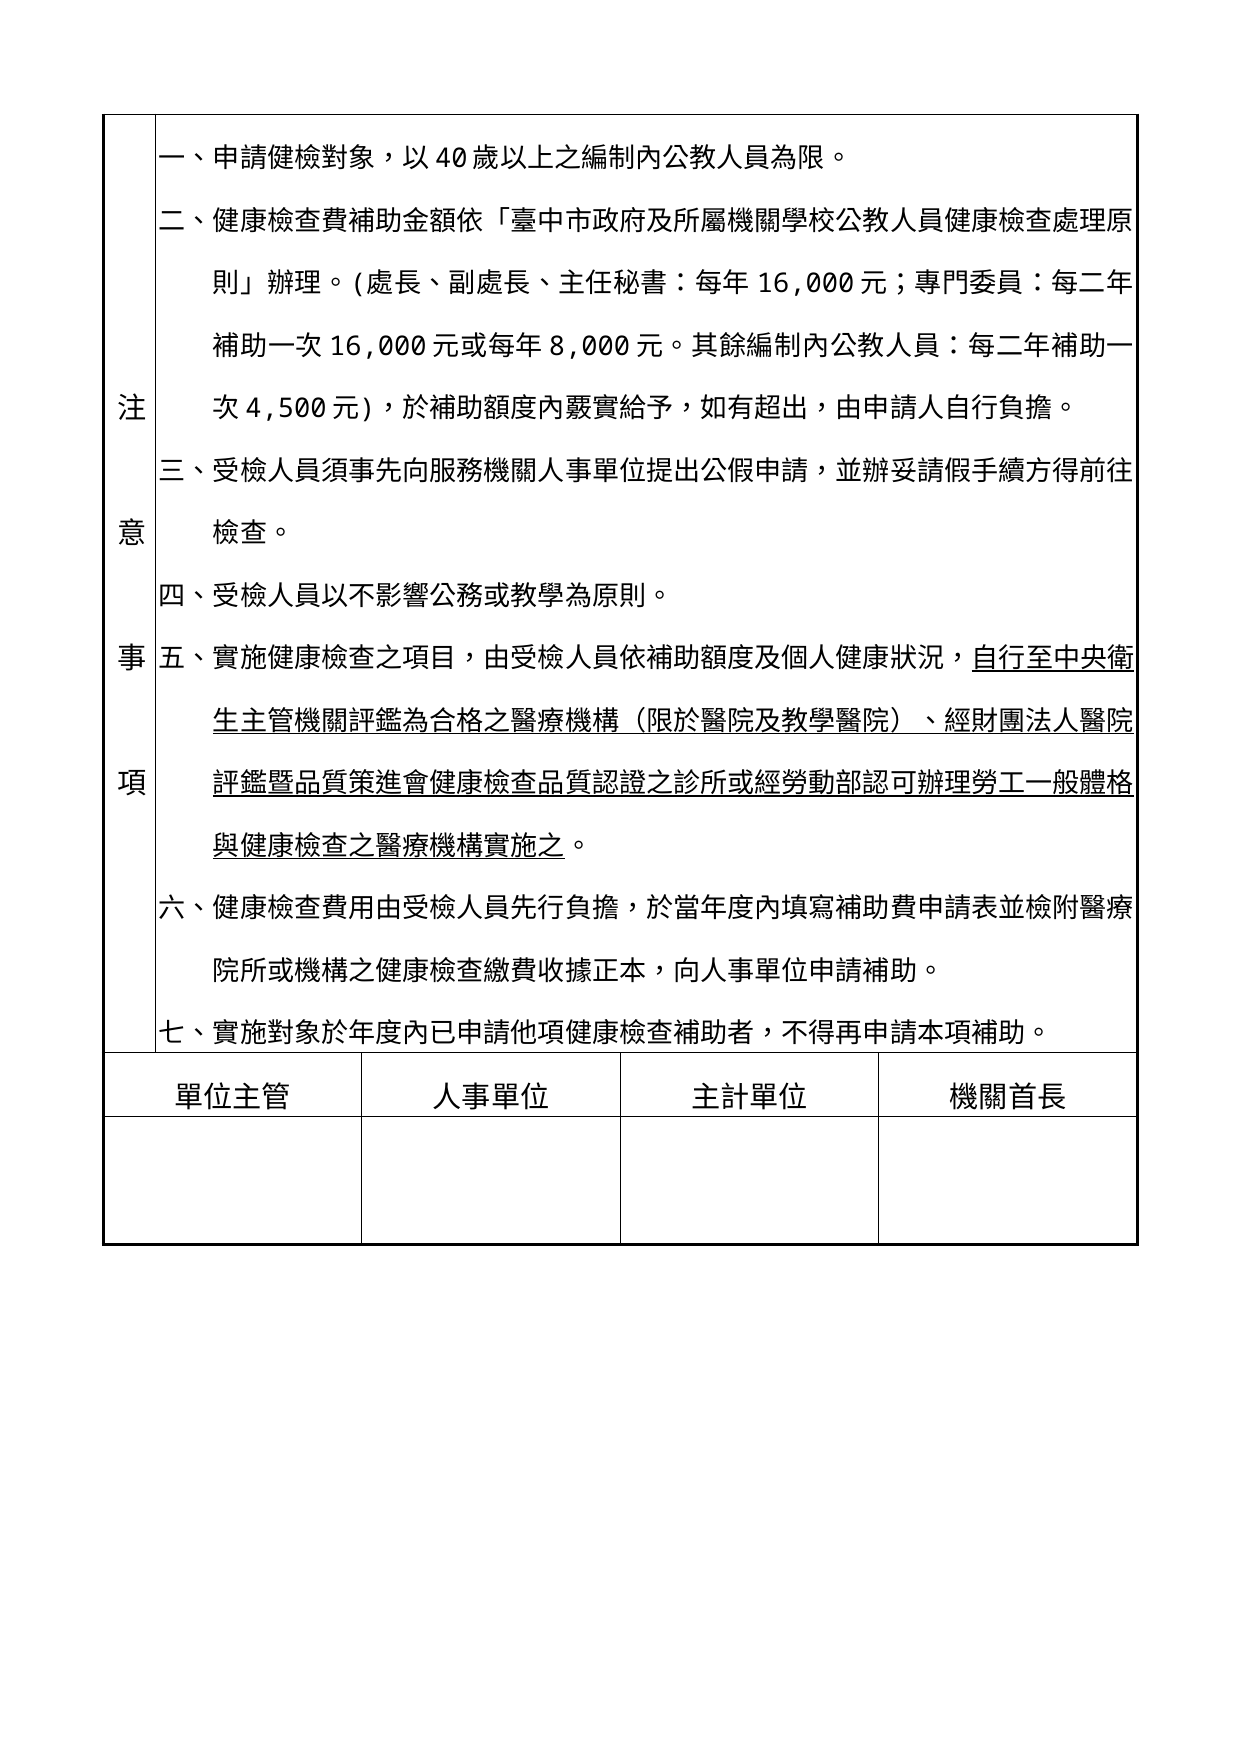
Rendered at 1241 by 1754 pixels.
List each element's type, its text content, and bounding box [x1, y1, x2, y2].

table_cell 主計單位 [621, 1053, 878, 1116]
table_cell 單位主管 [105, 1053, 361, 1116]
table_cell 一、申請健檢對象，以40歲以上之編制內公教人員為限。 二、健康檢查費補助金額依「臺中市政府及所屬機關學校公教人員健康檢查處理原則」辦理。(處長、副處長、主任秘書：每年16,000元；專門委員：每二年補助一次16,000元或每年8,000元。其餘編制內公教人員：每二年補助一次4,500元)，於補助額度內覈實給予，如有超出，由申請人自行負擔。 三、受檢人員須事先向服務機關人事單位提出公假申請，並辦妥請假手續方得前往檢查。 四、受檢人員以不影響公務或教學為原則。 五、實施健康檢查之項目，由受檢人員依補助額度及個人健康狀況，自行至中央衛生主管機關評鑑為合格之醫療機構（限於醫院及教學醫院）、經財團法人醫院評鑑暨品質策進會健康檢查品質認證之診所或經勞動部認可辦理勞工一般體格與健康檢查之醫療機構實施之。 六、健康檢查費用由受檢人員先行負擔，於當年度內填寫補助費申請表並檢附醫療院所或機構之健康檢查繳費收據正本，向人事單位申請補助。 七、實施對象於年度內已申請他項健康檢查補助者，不得再申請本項補助。 [156, 115, 1136, 1052]
table_cell 機關首長 [879, 1053, 1136, 1116]
table_cell [105, 1117, 361, 1242]
table_cell [362, 1117, 620, 1242]
table_cell 人事單位 [362, 1053, 620, 1116]
table_cell [879, 1117, 1136, 1242]
table_cell [621, 1117, 878, 1242]
table_cell 注 意 事 項 [105, 115, 155, 1052]
